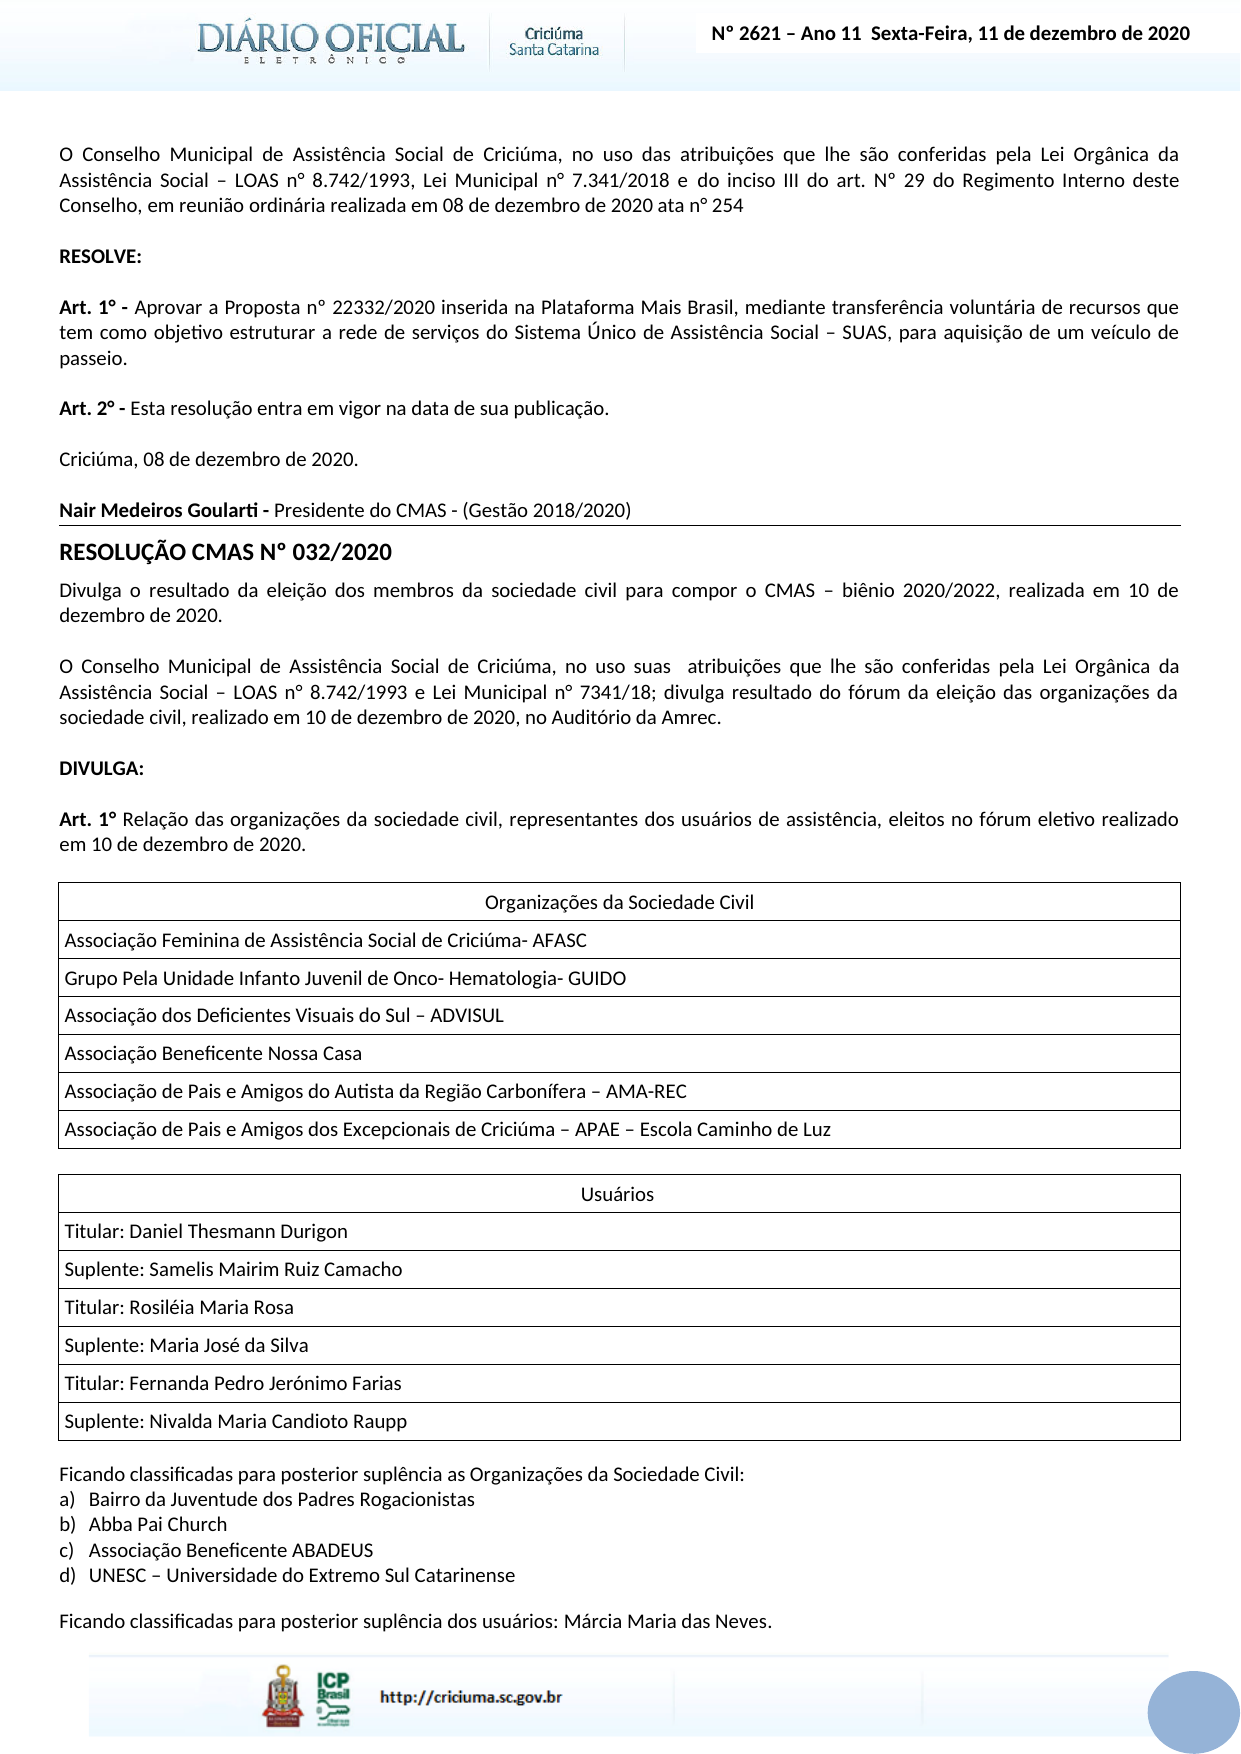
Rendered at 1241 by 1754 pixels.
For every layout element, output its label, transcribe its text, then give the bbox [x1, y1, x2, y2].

text Art. 2° - Esta resolução entra em vigor na data de sua publicação. [59, 396, 1181, 421]
list UNESC – Universidade do Extremo Sul Catarinense [59, 1562, 1181, 1588]
list Bairro da Juventude dos Padres Rogacionistas [59, 1486, 1181, 1512]
list Abba Pai Church [59, 1512, 1181, 1537]
text Nair Medeiros Goularti - Presidente do CMAS - (Gestão 2018/2020) [59, 497, 1181, 525]
table_cell Associação Beneficente Nossa Casa [59, 1035, 1180, 1072]
table_cell Associação de Pais e Amigos do Autista da Região Carbonífera – AMA-REC [59, 1073, 1180, 1110]
table_cell Grupo Pela Unidade Infanto Juvenil de Onco- Hematologia- GUIDO [59, 959, 1180, 996]
text Art. 1° Relação das organizações da sociedade civil, representantes dos usuários de assistência, eleitos no fórum eletivo realizado em 10 de dezembro de 2020. [59, 806, 1181, 857]
table_cell Suplente: Nivalda Maria Candioto Raupp [59, 1403, 1180, 1439]
table_cell Associação Feminina de Assistência Social de Criciúma- AFASC [59, 921, 1180, 958]
table_cell Suplente: Maria José da Silva [59, 1327, 1180, 1364]
text Ficando classificadas para posterior suplência dos usuários: Márcia Maria das Neves. [59, 1608, 1181, 1634]
table_cell Titular: Daniel Thesmann Durigon [59, 1213, 1180, 1250]
list Associação Beneficente ABADEUS [59, 1537, 1181, 1562]
text Ficando classificadas para posterior suplência as Organizações da Sociedade Civil: [59, 1461, 1181, 1486]
table_cell Titular: Fernanda Pedro Jerónimo Farias [59, 1365, 1180, 1402]
text Divulga o resultado da eleição dos membros da sociedade civil para compor o CMAS – biênio 2020/2022, realizada em 10 de dezembro de 2020. [59, 577, 1181, 628]
text Criciúma, 08 de dezembro de 2020. [59, 446, 1181, 472]
table_header Organizações da Sociedade Civil [59, 883, 1180, 920]
text RESOLUÇÃO CMAS Nº 032/2020 [59, 536, 1181, 567]
table_cell Suplente: Samelis Mairim Ruiz Camacho [59, 1251, 1180, 1288]
text DIVULGA: [59, 755, 1181, 781]
text RESOLVE: [59, 243, 1181, 268]
text O Conselho Municipal de Assistência Social de Criciúma, no uso das atribuições que lhe são conferidas pela Lei Orgânica da Assistência Social – LOAS n° 8.742/1993, Lei Municipal n° 7.341/2018 e do inciso III do art. Nº 29 do Regimento Interno deste Conselho, em reunião ordinária realizada em 08 de dezembro de 2020 ata n° 254 [59, 141, 1181, 218]
table_cell Associação de Pais e Amigos dos Excepcionais de Criciúma – APAE – Escola Caminho de Luz [59, 1111, 1180, 1148]
text O Conselho Municipal de Assistência Social de Criciúma, no uso suas atribuições que lhe são conferidas pela Lei Orgânica da Assistência Social – LOAS n° 8.742/1993 e Lei Municipal n° 7341/18; divulga resultado do fórum da eleição das organizações da sociedade civil, realizado em 10 de dezembro de 2020, no Auditório da Amrec. [59, 653, 1181, 730]
text Art. 1° - Aprovar a Proposta nº 22332/2020 inserida na Plataforma Mais Brasil, mediante transferência voluntária de recursos que tem como objetivo estruturar a rede de serviços do Sistema Único de Assistência Social – SUAS, para aquisição de um veículo de passeio. [59, 294, 1181, 370]
table_cell Titular: Rosiléia Maria Rosa [59, 1289, 1180, 1326]
table_header Usuários [59, 1175, 1180, 1212]
table_cell Associação dos Deficientes Visuais do Sul – ADVISUL [59, 997, 1180, 1034]
